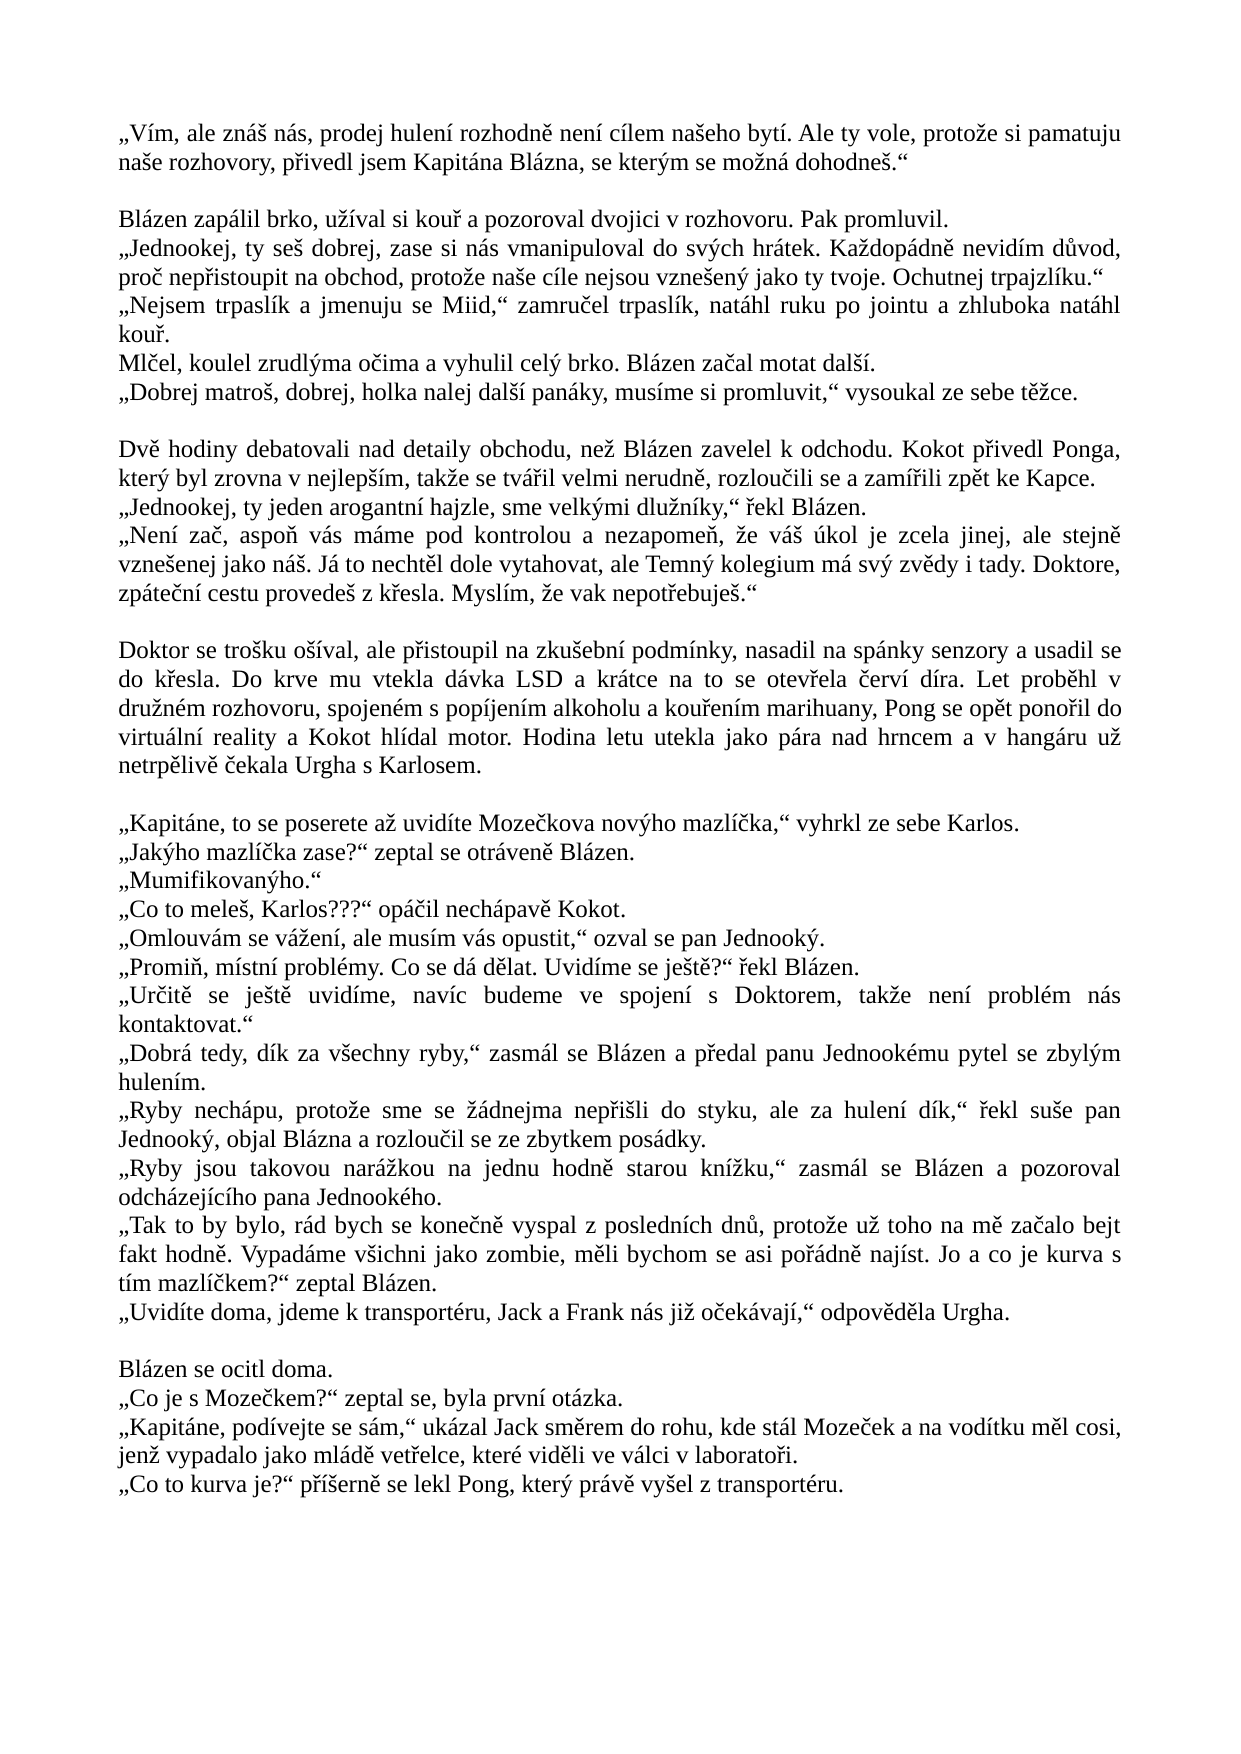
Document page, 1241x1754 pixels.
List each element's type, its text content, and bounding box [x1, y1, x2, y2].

text „Tak to by bylo, rád bych se konečně vyspal z posledních dnů, protože už toho na mě začalo bejt fakt hodně. Vypadáme všichni jako zombie, měli bychom se asi pořádně najíst. Jo a co je kurva s tím mazlíčkem?“ zeptal Blázen. [118, 1211, 1122, 1297]
text „Není zač, aspoň vás máme pod kontrolou a nezapomeň, že váš úkol je zcela jinej, ale stejně vznešenej jako náš. Já to nechtěl dole vytahovat, ale Temný kolegium má svý zvědy i tady. Doktore, zpáteční cestu provedeš z křesla. Myslím, že vak nepotřebuješ.“ [118, 521, 1122, 607]
text „Co to kurva je?“ příšerně se lekl Pong, který právě vyšel z transportéru. [118, 1469, 1122, 1498]
text „Ryby jsou takovou narážkou na jednu hodně starou knížku,“ zasmál se Blázen a pozoroval odcházejícího pana Jednookého. [118, 1153, 1122, 1211]
text Dvě hodiny debatovali nad detaily obchodu, než Blázen zavelel k odchodu. Kokot přivedl Ponga, který byl zrovna v nejlepším, takže se tvářil velmi nerudně, rozloučili se a zamířili zpět ke Kapce. [118, 434, 1122, 492]
text „Mumifikovanýho.“ [118, 866, 1122, 894]
text Doktor se trošku ošíval, ale přistoupil na zkušební podmínky, nasadil na spánky senzory a usadil se do křesla. Do krve mu vtekla dávka LSD a krátce na to se otevřela červí díra. Let proběhl v družném rozhovoru, spojeném s popíjením alkoholu a kouřením marihuany, Pong se opět ponořil do virtuální reality a Kokot hlídal motor. Hodina letu utekla jako pára nad hrncem a v hangáru už netrpělivě čekala Urgha s Karlosem. [118, 636, 1122, 779]
text „Nejsem trpaslík a jmenuju se Miid,“ zamručel trpaslík, natáhl ruku po jointu a zhluboka natáhl kouř. [118, 291, 1122, 348]
text „Ryby nechápu, protože sme se žádnejma nepřišli do styku, ale za hulení dík,“ řekl suše pan Jednooký, objal Blázna a rozloučil se ze zbytkem posádky. [118, 1096, 1122, 1153]
text „Uvidíte doma, jdeme k transportéru, Jack a Frank nás již očekávají,“ odpověděla Urgha. [118, 1297, 1122, 1326]
text „Co je s Mozečkem?“ zeptal se, byla první otázka. [118, 1383, 1122, 1412]
text „Určitě se ještě uvidíme, navíc budeme ve spojení s Doktorem, takže není problém nás kontaktovat.“ [118, 981, 1122, 1038]
text „Vím, ale znáš nás, prodej hulení rozhodně není cílem našeho bytí. Ale ty vole, protože si pamatuju naše rozhovory, přivedl jsem Kapitána Blázna, se kterým se možná dohodneš.“ [118, 118, 1122, 176]
text „Kapitáne, to se poserete až uvidíte Mozečkova novýho mazlíčka,“ vyhrkl ze sebe Karlos. [118, 808, 1122, 837]
text „Dobrá tedy, dík za všechny ryby,“ zasmál se Blázen a předal panu Jednookému pytel se zbylým hulením. [118, 1038, 1122, 1096]
text „Jednookej, ty seš dobrej, zase si nás vmanipuloval do svých hrátek. Každopádně nevidím důvod, proč nepřistoupit na obchod, protože naše cíle nejsou vznešený jako ty tvoje. Ochutnej trpajzlíku.“ [118, 233, 1122, 291]
text „Promiň, místní problémy. Co se dá dělat. Uvidíme se ještě?“ řekl Blázen. [118, 952, 1122, 981]
text „Omlouvám se vážení, ale musím vás opustit,“ ozval se pan Jednooký. [118, 923, 1122, 952]
text Blázen zapálil brko, užíval si kouř a pozoroval dvojici v rozhovoru. Pak promluvil. [118, 204, 1122, 233]
text „Kapitáne, podívejte se sám,“ ukázal Jack směrem do rohu, kde stál Mozeček a na vodítku měl cosi, jenž vypadalo jako mládě vetřelce, které viděli ve válci v laboratoři. [118, 1412, 1122, 1469]
text „Co to meleš, Karlos???“ opáčil nechápavě Kokot. [118, 894, 1122, 923]
text Mlčel, koulel zrudlýma očima a vyhulil celý brko. Blázen začal motat další. [118, 348, 1122, 377]
text „Jakýho mazlíčka zase?“ zeptal se otráveně Blázen. [118, 837, 1122, 866]
text „Jednookej, ty jeden arogantní hajzle, sme velkými dlužníky,“ řekl Blázen. [118, 492, 1122, 521]
text „Dobrej matroš, dobrej, holka nalej další panáky, musíme si promluvit,“ vysoukal ze sebe těžce. [118, 377, 1122, 406]
text Blázen se ocitl doma. [118, 1354, 1122, 1383]
